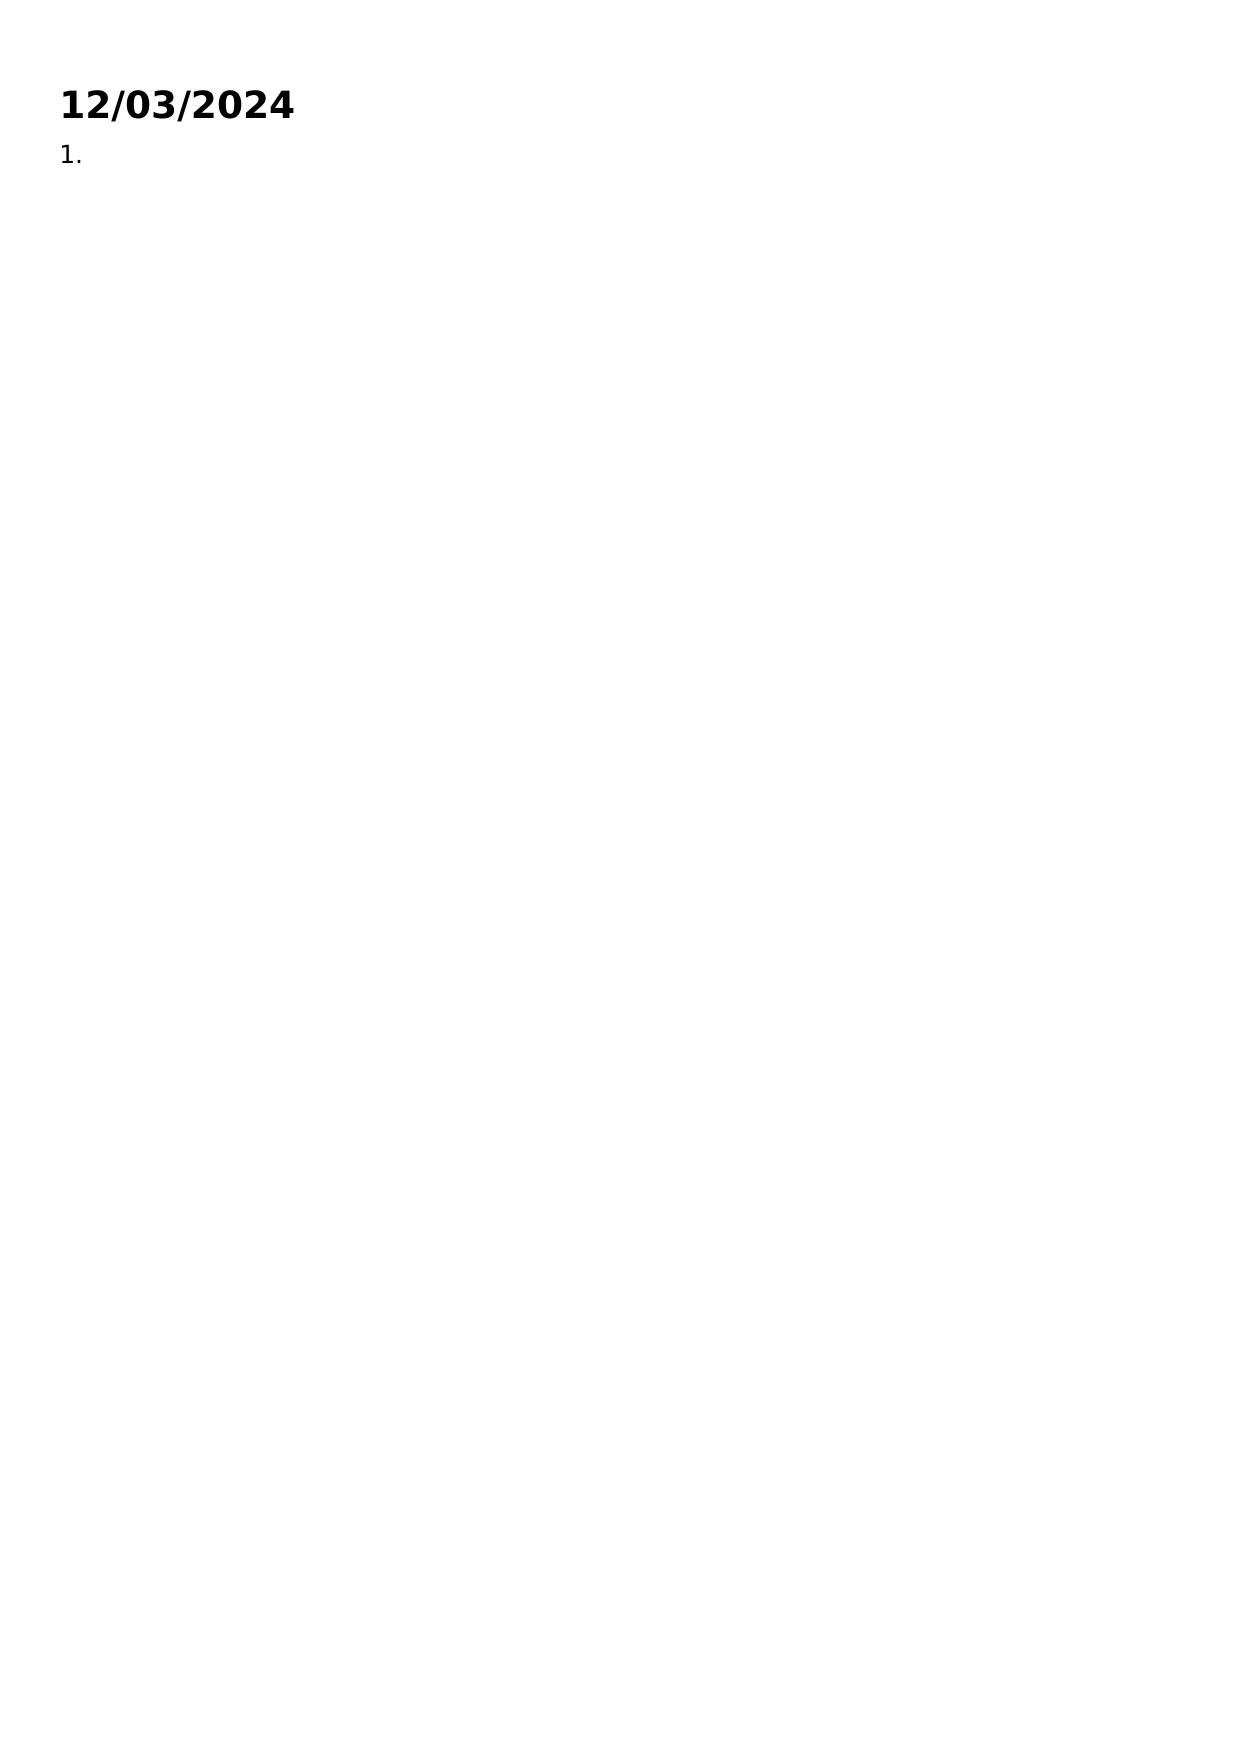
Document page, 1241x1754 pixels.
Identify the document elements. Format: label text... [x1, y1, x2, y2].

subtitle 12/03/2024 [59, 84, 1181, 128]
text 1. [59, 140, 1181, 169]
